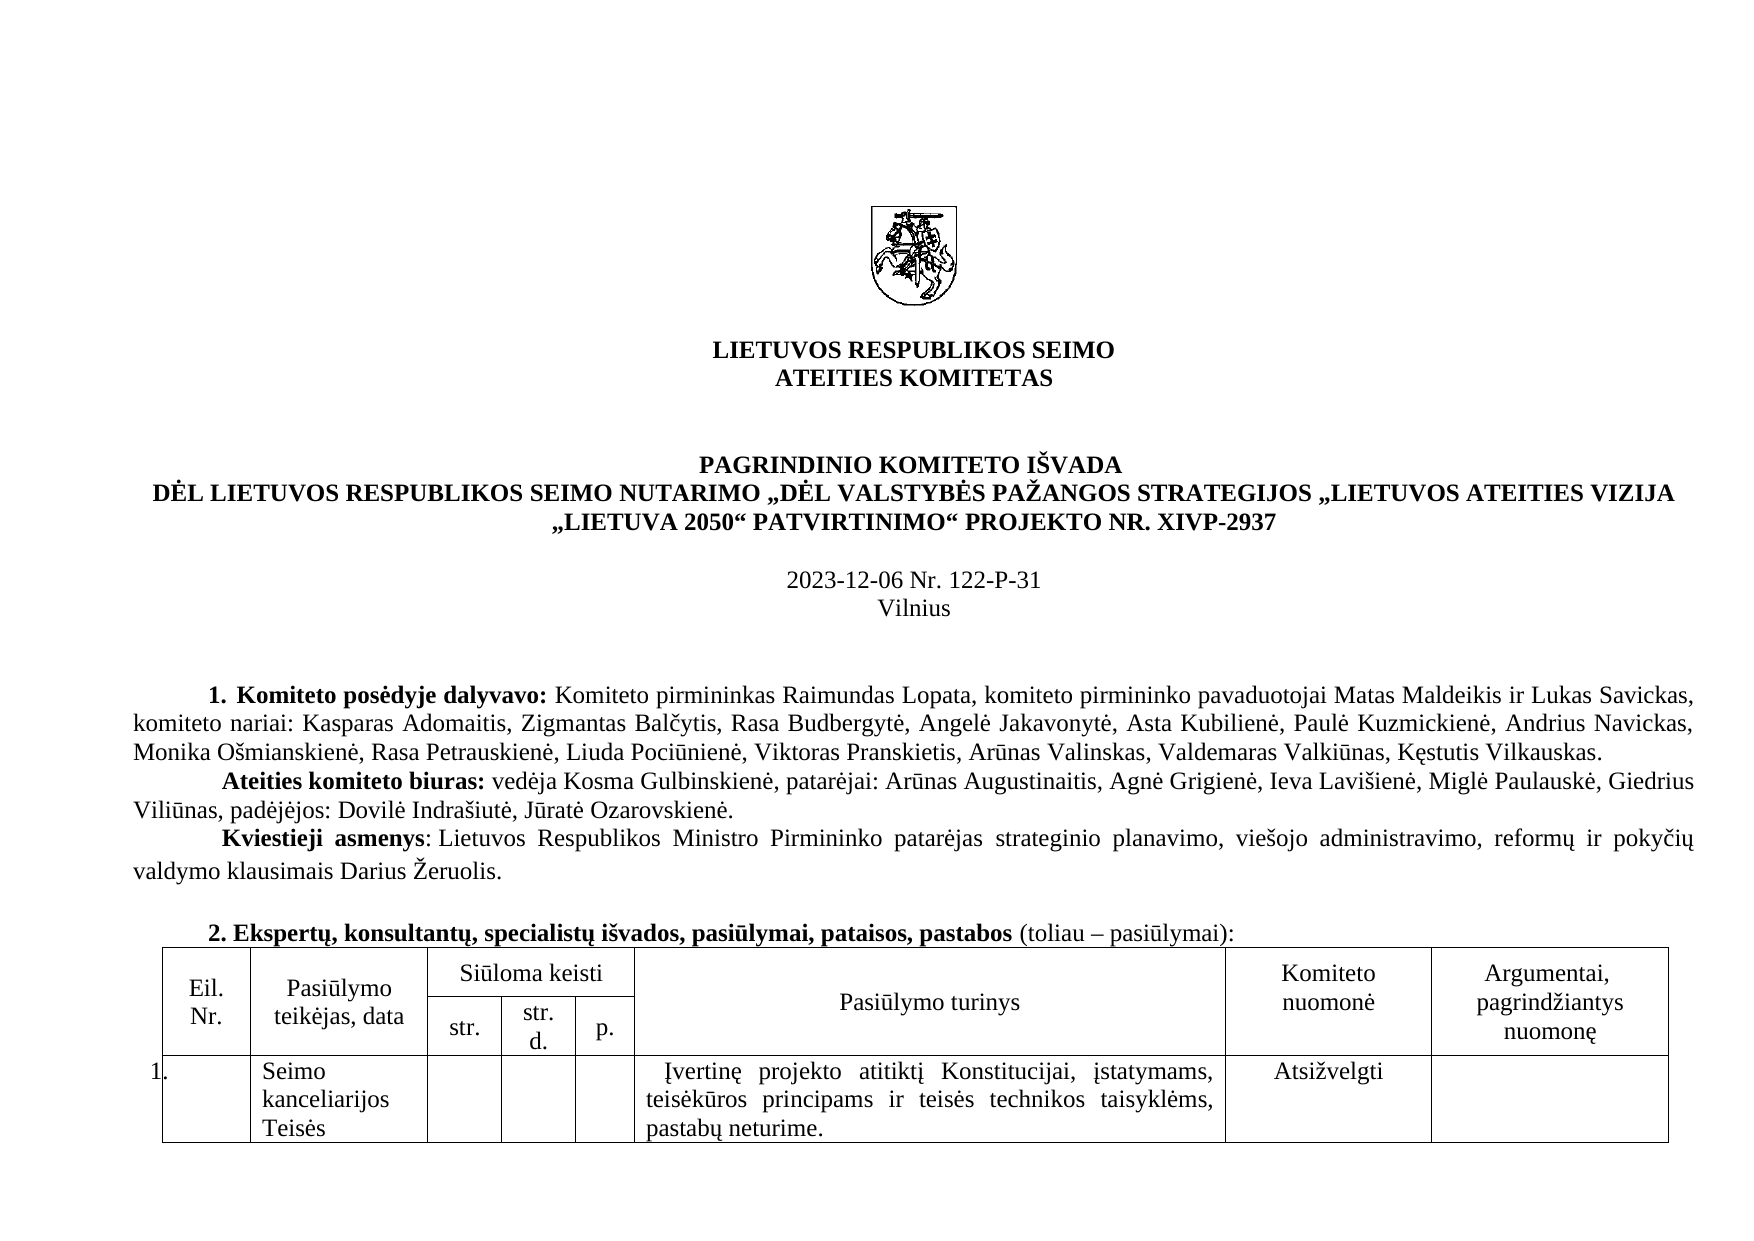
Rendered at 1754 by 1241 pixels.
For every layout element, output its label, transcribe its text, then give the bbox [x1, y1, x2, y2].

table_cell [502, 1056, 575, 1142]
table_header Pasiūlymo turinys [635, 948, 1225, 1055]
table_cell Atsižvelgti [1226, 1056, 1431, 1142]
subtitle DĖL LIETUVOS RESPUBLIKOS SEIMO NUTARIMO „DĖL VALSTYBĖS PAŽANGOS STRATEGIJOS „LIETUVOS ATEITIES VIZIJA „LIETUVA 2050“ PATVIRTINIMO“ PROJEKTO Nr. XIVP-2937 [133, 478, 1695, 536]
text ATEITIES komitetas [133, 363, 1695, 392]
table_header Siūloma keisti [428, 948, 634, 996]
table_cell [1432, 1056, 1668, 1142]
text Ateities komiteto biuras: vedėja Kosma Gulbinskienė, patarėjai: Arūnas Augustinaitis, Agnė Grigienė, Ieva Lavišienė, Miglė Paulauskė, Giedrius Viliūnas, padėjėjos: Dovilė Indrašiutė, Jūratė Ozarovskienė. [133, 766, 1695, 823]
table_cell Įvertinę projekto atitiktį Konstitucijai, įstatymams, teisėkūros principams ir teisės technikos taisyklėms, pastabų neturime. [635, 1056, 1225, 1142]
table_cell p. [576, 997, 634, 1055]
text Vilnius [133, 593, 1695, 622]
subtitle PAGRINDINIO KOMITETO IŠVADA [133, 450, 1695, 478]
table_header Pasiūlymo teikėjas, data [251, 948, 427, 1055]
text 2023-12-06 Nr. 122-P-31 [133, 565, 1695, 593]
text 2. Ekspertų, konsultantų, specialistų išvados, pasiūlymai, pataisos, pastabos (toliau – pasiūlymai): [133, 918, 1695, 947]
table_cell [576, 1056, 634, 1142]
list Komiteto posėdyje dalyvavo: Komiteto pirmininkas Raimundas Lopata, komiteto pirmininko pavaduotojai Matas Maldeikis ir Lukas Savickas, komiteto nariai: Kasparas Adomaitis, Zigmantas Balčytis, Rasa Budbergytė, Angelė Jakavonytė, Asta Kubilienė, Paulė Kuzmickienė, Andrius Navickas, Monika Ošmianskienė, Rasa Petrauskienė, Liuda Pociūnienė, Viktoras Pranskietis, Arūnas Valinskas, Valdemaras Valkiūnas, Kęstutis Vilkauskas. [133, 680, 1695, 766]
table_header Argumentai, pagrindžiantys nuomonę [1432, 948, 1668, 1055]
table_cell str. [428, 997, 501, 1055]
table_cell str. d. [502, 997, 575, 1055]
table_cell Seimo kanceliarijos Teisės [251, 1056, 427, 1142]
table_header Komiteto nuomonė [1226, 948, 1431, 1055]
table_cell [428, 1056, 501, 1142]
text LIETUVOS RESPUBLIKOS SEIMO [133, 335, 1695, 363]
table_header Eil. Nr. [163, 948, 250, 1055]
table_cell [163, 1056, 250, 1142]
text Kviestieji asmenys: Lietuvos Respublikos Ministro Pirmininko patarėjas strateginio planavimo, viešojo administravimo, reformų ir pokyčių valdymo klausimais Darius Žeruolis. [133, 823, 1695, 885]
